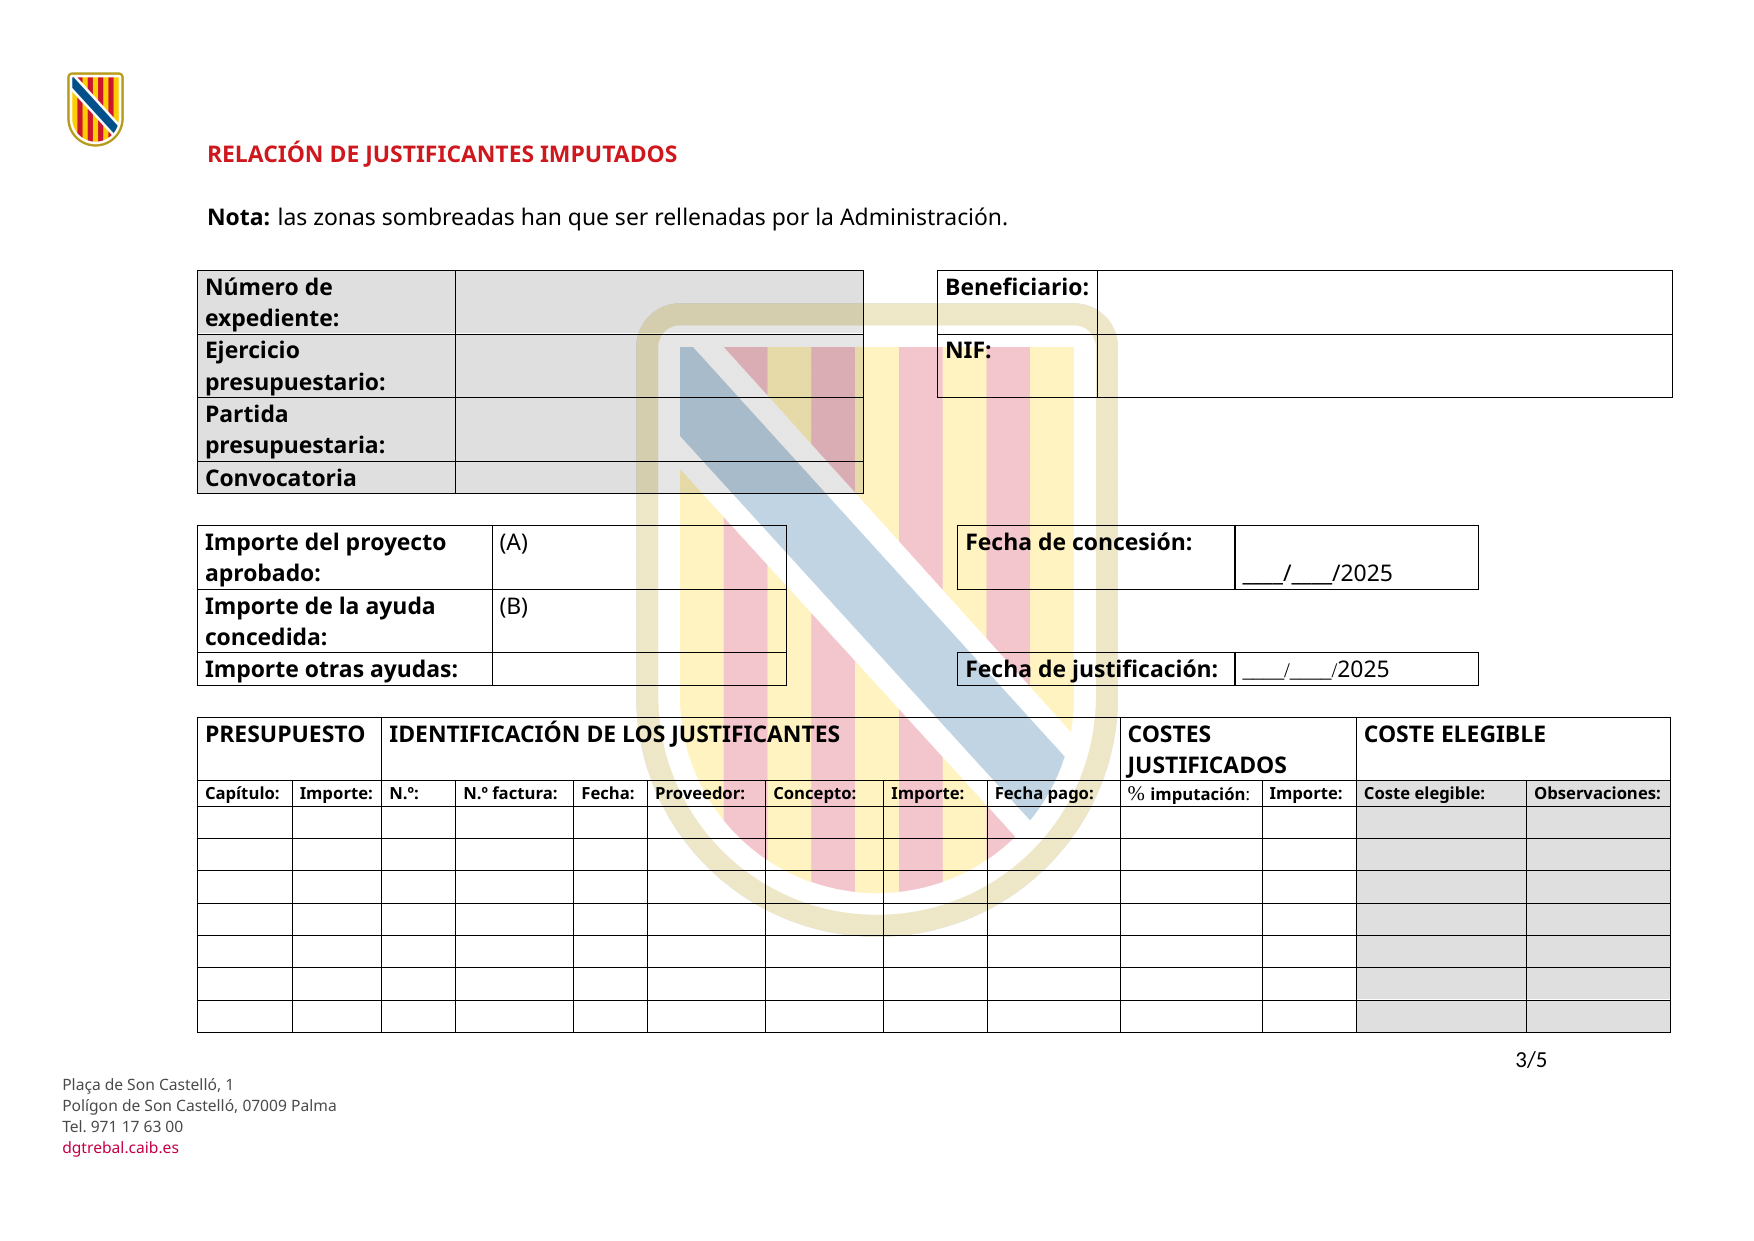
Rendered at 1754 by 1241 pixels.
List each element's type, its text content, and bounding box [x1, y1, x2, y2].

table_cell [198, 807, 292, 838]
table_cell [1271, 936, 1356, 967]
table_cell [198, 839, 292, 870]
table_cell N.º factura: [1121, 904, 1262, 935]
table_cell [1263, 781, 1271, 806]
table_cell [456, 335, 483, 397]
table_header [766, 807, 883, 838]
table_header PRESUPUESTO [198, 718, 381, 780]
table_header COSTE ELEGIBLE [1357, 718, 1670, 780]
table_cell [1271, 968, 1356, 999]
table_cell [1121, 781, 1262, 806]
table_cell [1527, 871, 1670, 903]
table_cell Fecha de concesión: [988, 781, 1120, 806]
table_cell [864, 270, 937, 333]
table_cell Ejercicio presupuestario: [198, 335, 455, 397]
table_cell [1271, 335, 1672, 397]
table_cell [1527, 936, 1670, 967]
table_cell [1527, 968, 1670, 999]
picture [49, 45, 142, 175]
table_cell [456, 936, 483, 967]
table_cell [293, 871, 381, 903]
subtitle Nota: las zonas sombreadas han que ser rellenadas por la Administración. [207, 200, 483, 232]
subtitle RELACIÓN DE JUSTIFICANTES IMPUTADOS [1271, 138, 1547, 169]
table_cell Capítulo: [198, 781, 292, 806]
table_cell Coste elegible: [1357, 781, 1526, 806]
table_cell Importe de la ayuda concedida: [198, 590, 483, 652]
table_cell [382, 871, 455, 903]
table_cell [198, 968, 292, 999]
table_cell [293, 904, 381, 935]
table_cell [382, 807, 455, 838]
table_cell [382, 904, 455, 935]
table_cell [1527, 1001, 1670, 1032]
table_cell [382, 936, 455, 967]
subtitle Nota: las zonas sombreadas han que ser rellenadas por la Administración. [1271, 200, 1547, 232]
subtitle RELACIÓN DE JUSTIFICANTES IMPUTADOS [207, 138, 483, 169]
table_cell Observaciones: [1527, 781, 1670, 806]
table_header Importe del proyecto aprobado: [198, 526, 483, 589]
table_header Importe justificado: [648, 807, 765, 838]
table_cell [293, 807, 381, 838]
table_cell [456, 904, 483, 935]
table_cell [456, 839, 483, 870]
table_cell N.º: [382, 781, 455, 806]
table_cell [1527, 904, 1670, 935]
table_cell [766, 781, 883, 806]
table_cell [1357, 968, 1526, 999]
table_cell [1271, 461, 1673, 493]
table_cell [483, 781, 573, 806]
table_cell [1357, 807, 1526, 838]
table_cell [293, 1001, 381, 1032]
table_cell [884, 781, 987, 806]
table_cell [198, 871, 292, 903]
table_cell Convocatoria [198, 462, 455, 493]
table_cell [483, 271, 863, 333]
table_cell [456, 968, 483, 999]
table_cell [1271, 904, 1356, 935]
table_cell [456, 871, 483, 903]
table_cell [198, 1001, 292, 1032]
table_cell Partida presupuestaria: [198, 398, 455, 461]
table_cell [1357, 839, 1526, 870]
table_cell [1271, 871, 1356, 903]
table_cell Importe: [293, 781, 381, 806]
table_header COSTES JUSTIFICADOS [1271, 718, 1356, 780]
table_header ____/____/2025 [1271, 526, 1478, 589]
table_header IDENTIFICACIÓN DE LOS JUSTIFICANTES [382, 718, 483, 780]
table_cell [456, 1001, 483, 1032]
table_cell [1271, 590, 1479, 652]
table_cell Fecha pago: [483, 936, 573, 967]
table_header PAGOS ADELANTADOS/PARCIALES [483, 807, 573, 838]
table_header [574, 807, 647, 838]
table_cell [1527, 839, 1670, 870]
table_cell [1357, 936, 1526, 967]
table_cell Fecha pago: [574, 936, 647, 967]
table_cell [293, 839, 381, 870]
table_cell [293, 936, 381, 967]
table_cell Número de BOIB y fecha de la convocatoria: [648, 781, 765, 806]
table_cell [293, 968, 381, 999]
table_cell [884, 936, 987, 967]
table_header [456, 271, 483, 333]
table_cell Fecha: [1263, 904, 1271, 935]
table_cell % imputación: [648, 936, 765, 967]
table_cell ____/____/2025 [1271, 653, 1478, 684]
table_cell Importe: [1121, 807, 1262, 838]
table_cell [884, 807, 987, 838]
table_cell [1271, 398, 1673, 461]
table_cell [766, 936, 883, 967]
table_cell [1357, 904, 1526, 935]
table_cell [1271, 839, 1356, 870]
table_cell [198, 904, 292, 935]
table_cell [1527, 807, 1670, 838]
table_header Número de expediente: [198, 271, 455, 333]
table_cell [988, 807, 1120, 838]
table_cell [456, 398, 483, 461]
table_cell [1357, 1001, 1526, 1032]
table_cell [1271, 1001, 1356, 1032]
table_cell [382, 839, 455, 870]
table_cell Importe otras ayudas: [198, 653, 483, 684]
table_cell [198, 936, 292, 967]
table_cell N.º factura: [456, 781, 483, 806]
table_cell [382, 968, 455, 999]
table_cell [382, 1001, 455, 1032]
table_cell Importe: [1271, 781, 1356, 806]
table_cell [574, 781, 647, 806]
table_cell [1271, 807, 1356, 838]
table_header [1271, 271, 1672, 333]
table_cell [456, 807, 483, 838]
table_cell [1357, 871, 1526, 903]
table_cell [456, 462, 483, 493]
